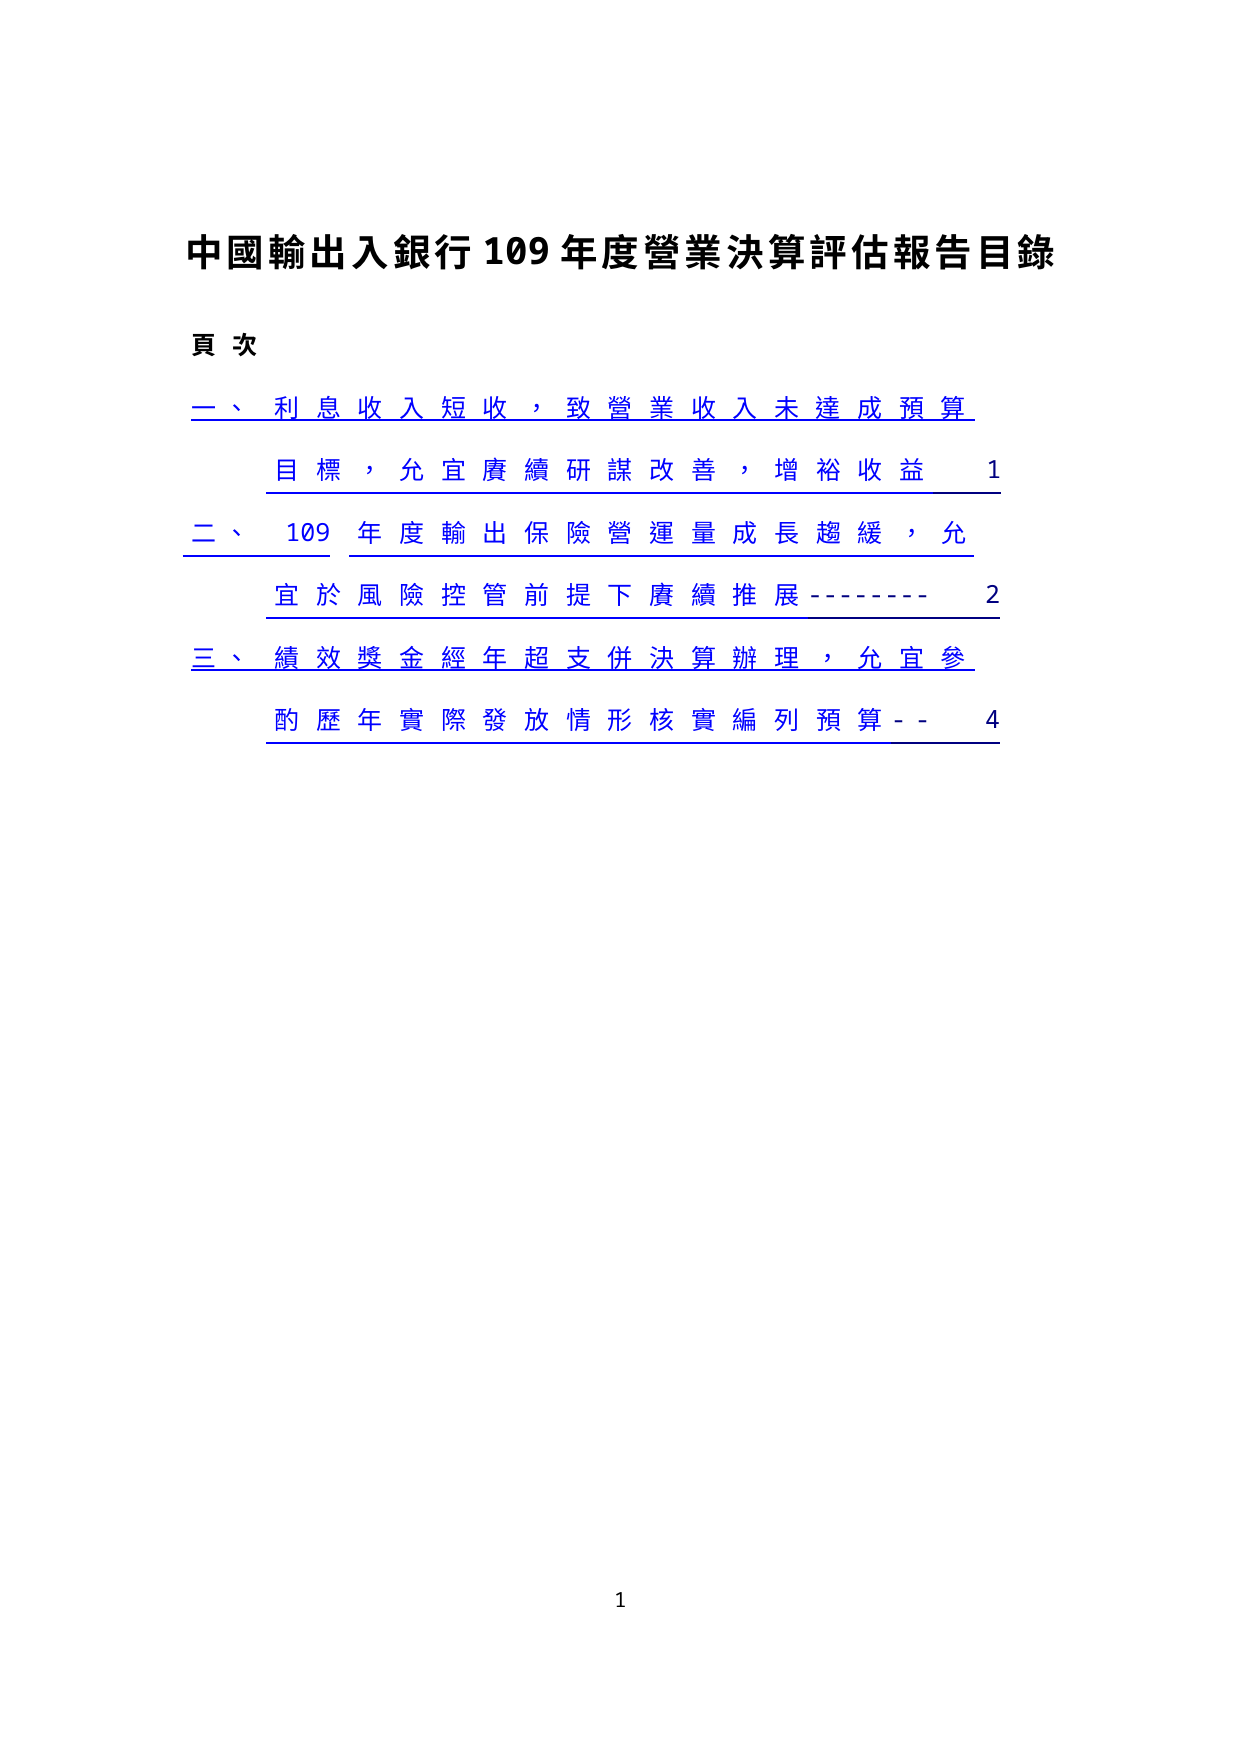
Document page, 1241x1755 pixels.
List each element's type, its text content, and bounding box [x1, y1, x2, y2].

text 三、績效獎金經年超支併決算辦理，允宜參酌歷年實際發放情形核實編列預算 4 [183, 615, 1013, 740]
text 中國輸出入銀行109年度營業決算評估報告目錄 頁次 [183, 177, 1058, 365]
text 一、利息收入短收，致營業收入未達成預算目標，允宜賡續研謀改善，增裕收益 1 [183, 365, 1013, 490]
text 二、109年度輸出保險營運量成長趨緩，允宜於風險控管前提下賡續推展 2 [183, 490, 1013, 615]
